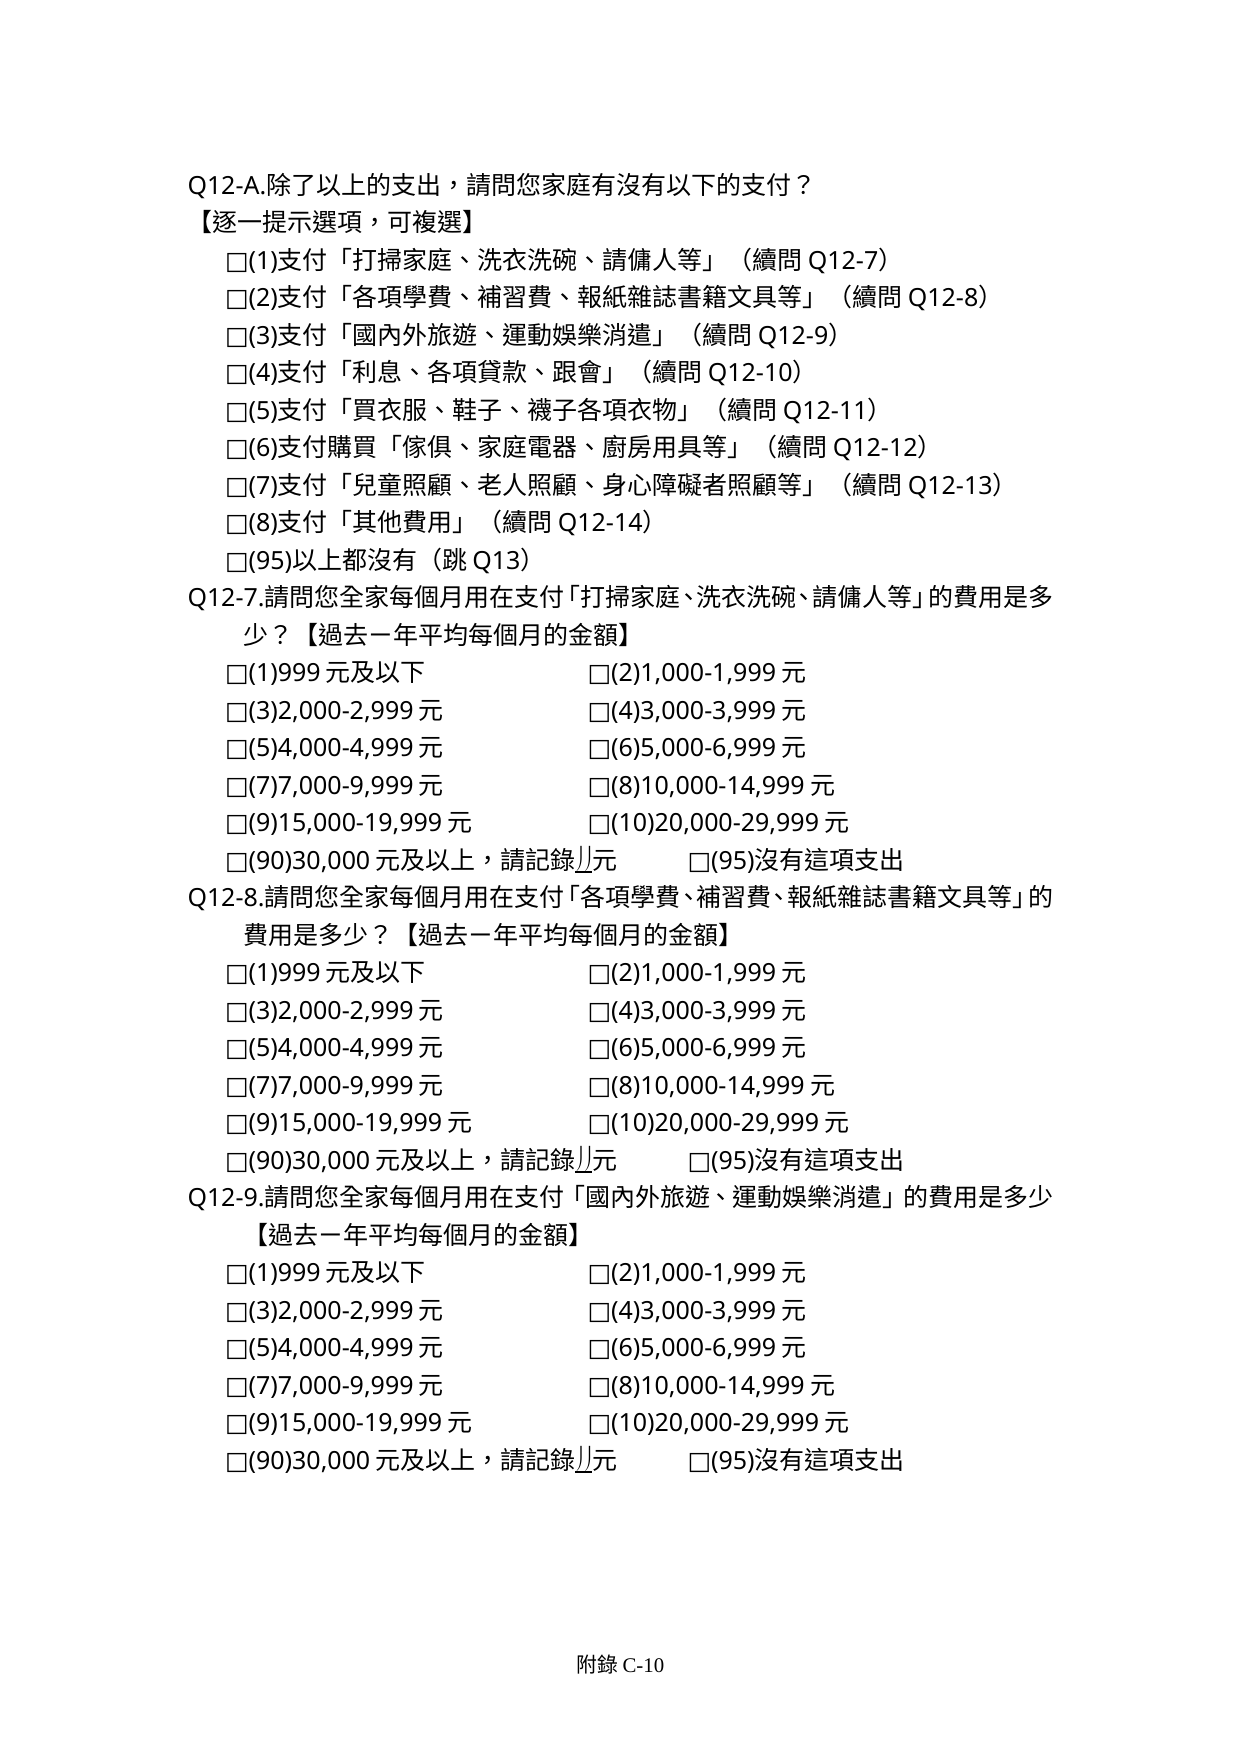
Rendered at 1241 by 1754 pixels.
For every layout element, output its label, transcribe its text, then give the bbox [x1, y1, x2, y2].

text □(90)30,000元及以上，請記錄元 □(95)沒有這項支出 [225, 1439, 1053, 1477]
text □(4)支付「利息、各項貸款、跟會」（續問Q12-10） [225, 352, 1053, 389]
text 【逐一提示選項，可複選】 [187, 202, 1053, 239]
text □(3)2,000-2,999元 □(4)3,000-3,999元 [225, 989, 1053, 1027]
text □(7)7,000-9,999元 □(8)10,000-14,999元 [225, 1364, 1053, 1402]
text Q12-9.請問您全家每個月用在支付「國內外旅遊、運動娛樂消遣」的費用是多少？【過去ㄧ年平均每個月的金額】 [187, 1177, 1053, 1252]
text □(8)支付「其他費用」（續問Q12-14） [225, 502, 1053, 539]
text Q12-8.請問您全家每個月用在支付「各項學費、補習費、報紙雜誌書籍文具等」的費用是多少？【過去ㄧ年平均每個月的金額】 [187, 877, 1053, 952]
text □(90)30,000元及以上，請記錄元 □(95)沒有這項支出 [225, 839, 1053, 877]
text Q12-A.除了以上的支出，請問您家庭有沒有以下的支付？ [187, 164, 1053, 202]
text □(7)支付「兒童照顧、老人照顧、身心障礙者照顧等」（續問Q12-13） [225, 464, 1053, 502]
text □(9)15,000-19,999元 □(10)20,000-29,999元 [225, 802, 1053, 839]
text □(1)999元及以下 □(2)1,000-1,999元 [225, 1252, 1053, 1289]
text □(6)支付購買「傢俱、家庭電器、廚房用具等」（續問Q12-12） [225, 427, 1053, 464]
text Q12-7.請問您全家每個月用在支付「打掃家庭、洗衣洗碗、請傭人等」的費用是多少？【過去ㄧ年平均每個月的金額】 [187, 577, 1053, 652]
text □(3)支付「國內外旅遊、運動娛樂消遣」（續問Q12-9） [225, 314, 1053, 352]
text □(5)4,000-4,999元 □(6)5,000-6,999元 [225, 727, 1053, 764]
text □(9)15,000-19,999元 □(10)20,000-29,999元 [225, 1102, 1053, 1139]
text □(1)999元及以下 □(2)1,000-1,999元 [225, 652, 1053, 689]
text □(1)999元及以下 □(2)1,000-1,999元 [225, 952, 1053, 989]
text □(7)7,000-9,999元 □(8)10,000-14,999元 [225, 1064, 1053, 1102]
text □(5)4,000-4,999元 □(6)5,000-6,999元 [225, 1027, 1053, 1064]
text □(3)2,000-2,999元 □(4)3,000-3,999元 [225, 689, 1053, 727]
text □(9)15,000-19,999元 □(10)20,000-29,999元 [225, 1402, 1053, 1439]
text □(95)以上都沒有（跳Q13） [225, 539, 1053, 577]
text □(1)支付「打掃家庭、洗衣洗碗、請傭人等」（續問Q12-7） [225, 239, 1053, 277]
text □(5)4,000-4,999元 □(6)5,000-6,999元 [225, 1327, 1053, 1364]
text □(2)支付「各項學費、補習費、報紙雜誌書籍文具等」（續問Q12-8） [225, 277, 1053, 314]
text □(5)支付「買衣服、鞋子、襪子各項衣物」（續問Q12-11） [225, 389, 1053, 427]
text □(7)7,000-9,999元 □(8)10,000-14,999元 [225, 764, 1053, 802]
text □(3)2,000-2,999元 □(4)3,000-3,999元 [225, 1289, 1053, 1327]
text □(90)30,000元及以上，請記錄元 □(95)沒有這項支出 [225, 1139, 1053, 1177]
